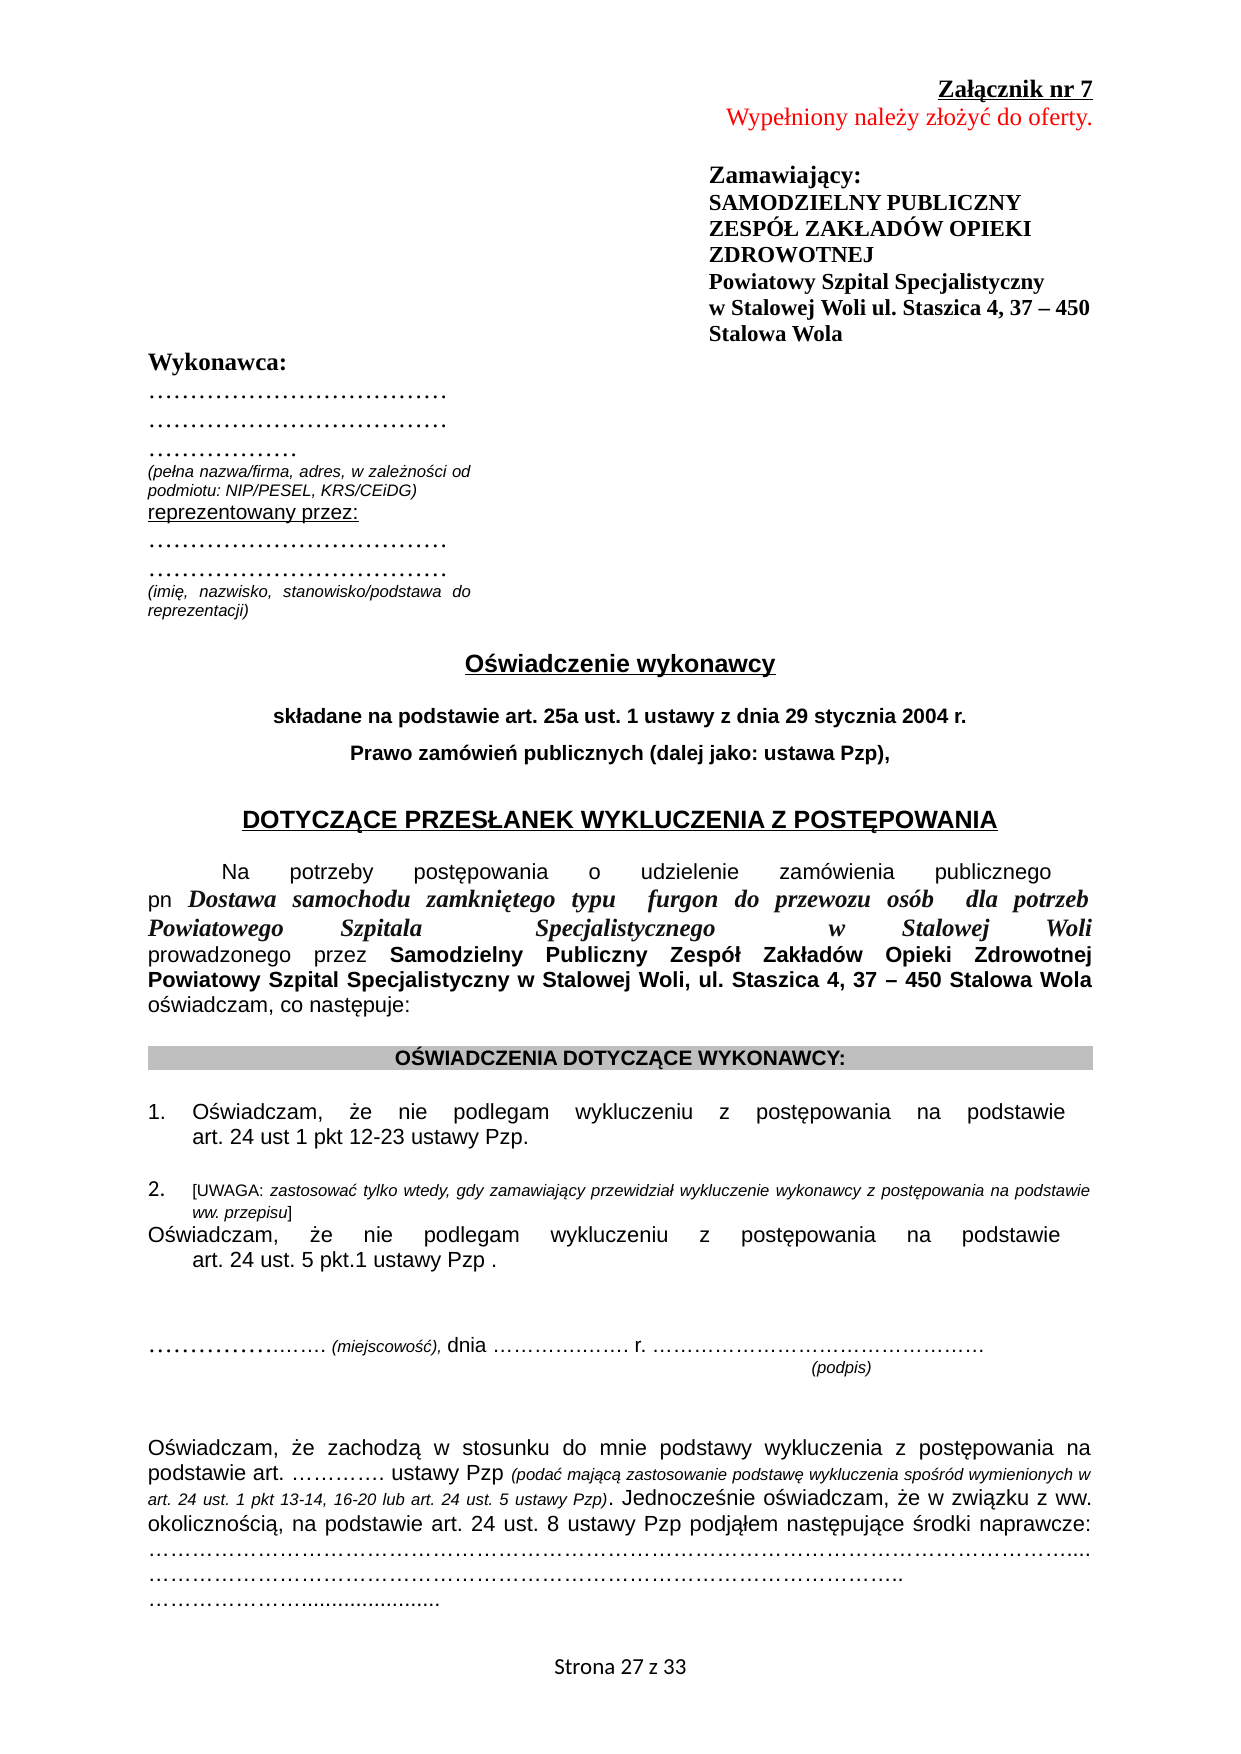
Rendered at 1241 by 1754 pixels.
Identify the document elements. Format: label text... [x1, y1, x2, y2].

text (pełna nazwa/firma, adres, w zależności od podmiotu: NIP/PESEL, KRS/CEiDG) [148, 462, 472, 500]
text …………….……. (miejscowość), dnia ………….……. r. ………………………………………… [148, 1329, 1093, 1358]
text SAMODZIELNY PUBLICZNY [709, 189, 1093, 215]
text DOTYCZĄCE PRZESŁANEK WYKLUCZENIA Z POSTĘPOWANIA [148, 805, 1093, 834]
text OŚWIADCZENIA DOTYCZĄCE WYKONAWCY: [148, 1046, 1093, 1070]
text (imię, nazwisko, stanowisko/podstawa do reprezentacji) [148, 582, 472, 620]
text ……………………………………………………………… [148, 524, 472, 582]
text Wykonawca: [148, 347, 1093, 376]
text Oświadczenie wykonawcy [148, 649, 1093, 677]
text Na potrzeby postępowania o udzielenie zamówienia publicznego pn Dostawa samochodu zamkniętego typu furgon do przewozu osób dla potrzeb Powiatowego Szpitala Specjalistycznego w Stalowej Woli prowadzonego przez Samodzielny Publiczny Zespół Zakładów Opieki Zdrowotnej Powiatowy Szpital Specjalistyczny w Stalowej Woli, ul. Staszica 4, 37 – 450 Stalowa Wola oświadczam, co następuje: [148, 859, 1093, 1017]
text Powiatowy Szpital Specjalistyczny [709, 268, 1093, 294]
text Zamawiający: [709, 160, 1093, 189]
text reprezentowany przez: [148, 500, 1093, 524]
text Prawo zamówień publicznych (dalej jako: ustawa Pzp), [148, 740, 1093, 764]
list Oświadczam, że nie podlegam wykluczeniu z postępowania na podstawie art. 24 ust. 5 pkt.1 ustawy Pzp . [148, 1222, 1093, 1272]
list Oświadczam, że nie podlegam wykluczeniu z postępowania na podstawie art. 24 ust 1 pkt 12-23 ustawy Pzp. [148, 1099, 1093, 1149]
text Załącznik nr 7 [148, 74, 1093, 102]
text ……………………………………………………………………………… [148, 376, 472, 462]
text ZESPÓŁ ZAKŁADÓW OPIEKI ZDROWOTNEJ [709, 215, 1093, 268]
text w Stalowej Woli ul. Staszica 4, 37 – 450 Stalowa Wola [709, 294, 1093, 347]
text (podpis) [738, 1358, 1093, 1377]
text Oświadczam, że zachodzą w stosunku do mnie podstawy wykluczenia z postępowania na podstawie art. …………. ustawy Pzp (podać mającą zastosowanie podstawę wykluczenia spośród wymienionych w art. 24 ust. 1 pkt 13-14, 16-20 lub art. 24 ust. 5 ustawy Pzp). Jednocześnie oświadczam, że w związku z ww. okolicznością, na podstawie art. 24 ust. 8 ustawy Pzp podjąłem następujące środki naprawcze: ……………………………………………………………………………………………………………….... [148, 1435, 1093, 1561]
text …………………………………………………………………………………………..…………………....................... [148, 1561, 1093, 1611]
text Wypełniony należy złożyć do oferty. [148, 102, 1093, 131]
list [UWAGA: zastosować tylko wtedy, gdy zamawiający przewidział wykluczenie wykonawcy z postępowania na podstawie ww. przepisu] [148, 1174, 1093, 1222]
text składane na podstawie art. 25a ust. 1 ustawy z dnia 29 stycznia 2004 r. [148, 704, 1093, 728]
